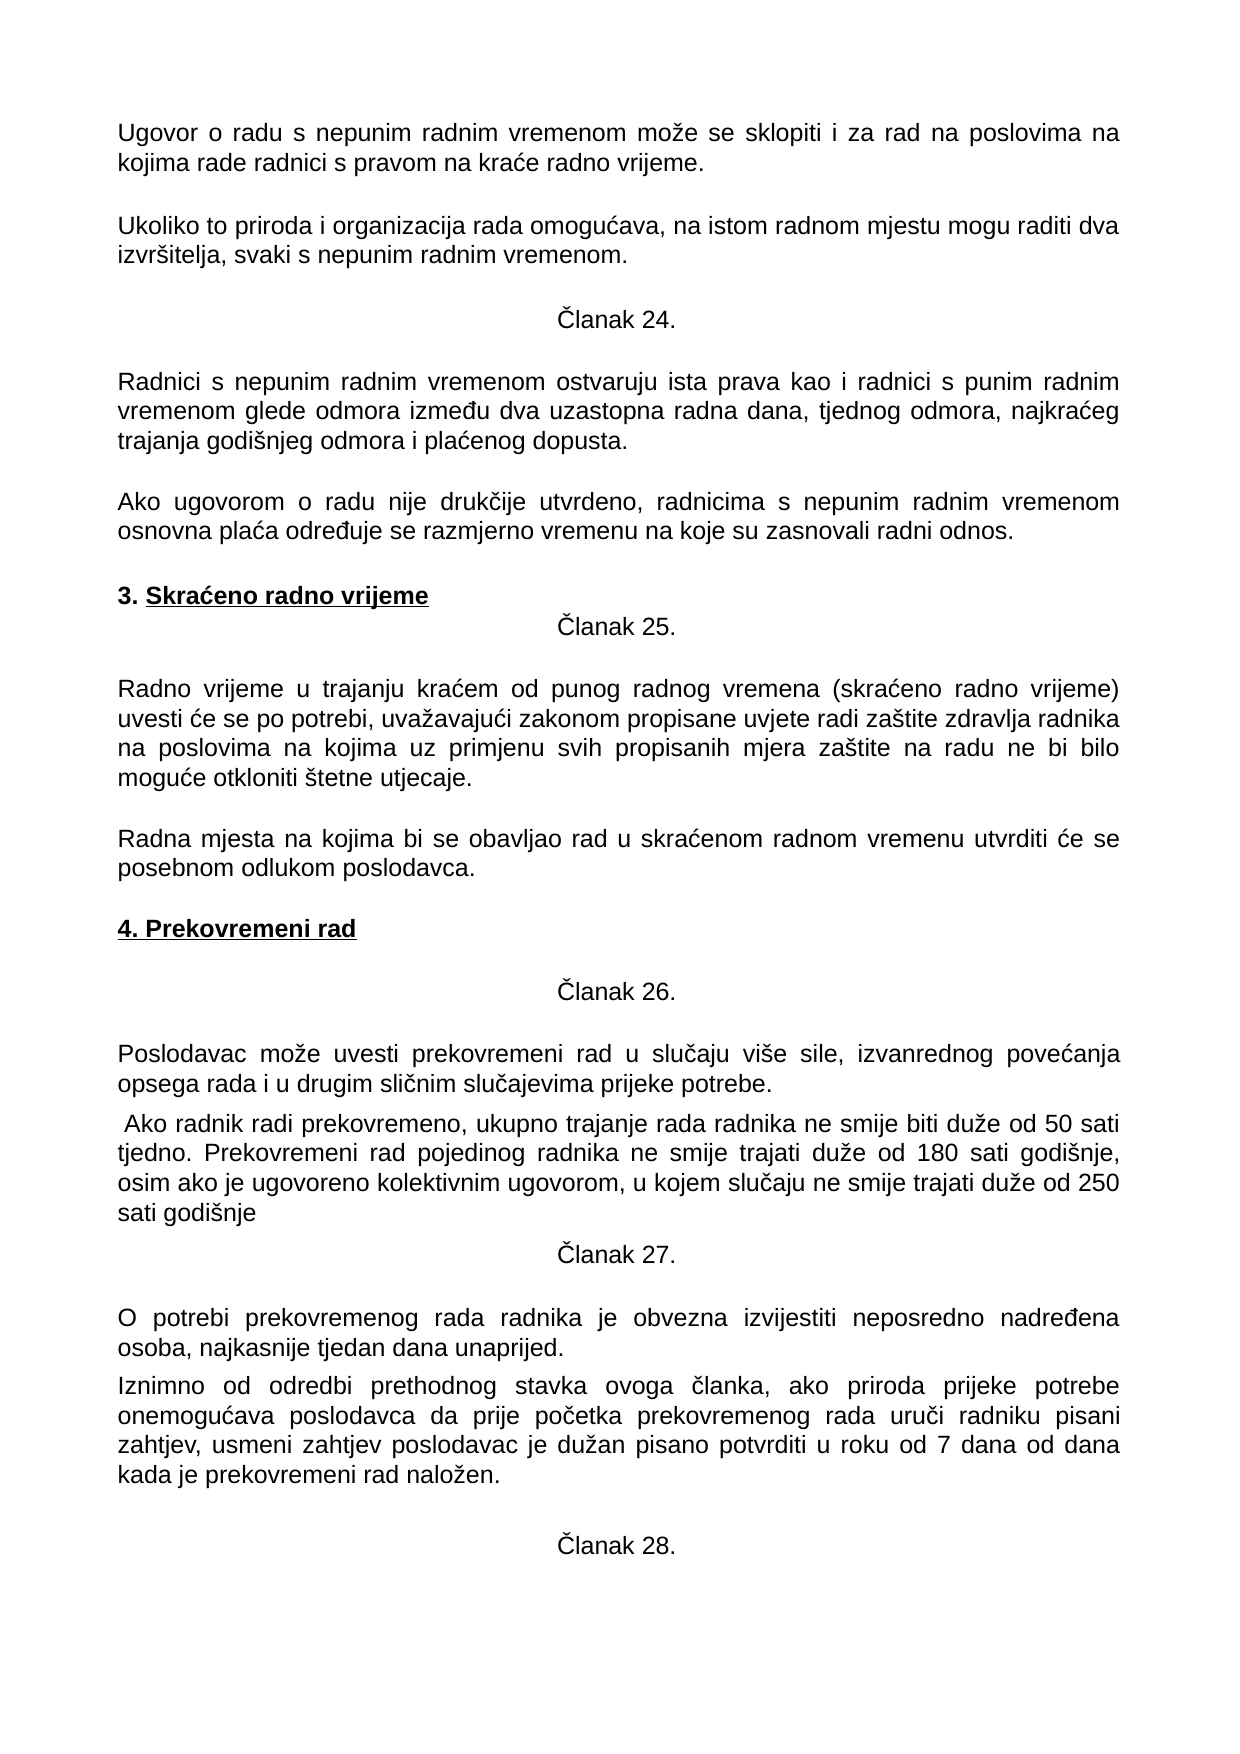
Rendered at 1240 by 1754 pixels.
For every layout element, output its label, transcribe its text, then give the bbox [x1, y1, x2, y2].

text Ako radnik radi prekovremeno, ukupno trajanje rada radnika ne smije biti duže od 50 sati tjedno. Prekovremeni rad pojedinog radnika ne smije trajati duže od 180 sati godišnje, osim ako je ugovoreno kolektivnim ugovorom, u kojem slučaju ne smije trajati duže od 250 sati godišnje [117, 1109, 1122, 1226]
text Ako ugovorom o radu nije drukčije utvrdeno, radnicima s nepunim radnim vremenom osnovna plaća određuje se razmjerno vremenu na koje su zasnovali radni odnos. [117, 487, 1122, 545]
text Radnici s nepunim radnim vremenom ostvaruju ista prava kao i radnici s punim radnim vremenom glede odmora između dva uzastopna radna dana, tjednog odmora, najkraćeg trajanja godišnjeg odmora i plaćenog dopusta. [117, 367, 1122, 455]
text Članak 28. [118, 1531, 1122, 1560]
text Poslodavac može uvesti prekovremeni rad u slučaju više sile, izvanrednog povećanja opsega rada i u drugim sličnim slučajevima prijeke potrebe. [117, 1039, 1122, 1097]
text Članak 24. [118, 305, 1122, 334]
text Ugovor o radu s nepunim radnim vremenom može se sklopiti i za rad na poslovima na kojima rade radnici s pravom na kraće radno vrijeme. [117, 118, 1122, 176]
text O potrebi prekovremenog rada radnika je obvezna izvijestiti neposredno nadređena osoba, najkasnije tjedan dana unaprijed. [117, 1303, 1122, 1362]
text Ukoliko to priroda i organizacija rada omogućava, na istom radnom mjestu mogu raditi dva izvršitelja, svaki s nepunim radnim vremenom. [117, 211, 1122, 269]
text Članak 27. [118, 1240, 1122, 1269]
text Radno vrijeme u trajanju kraćem od punog radnog vremena (skraćeno radno vrijeme) uvesti će se po potrebi, uvažavajući zakonom propisane uvjete radi zaštite zdravlja radnika na poslovima na kojima uz primjenu svih propisanih mjera zaštite na radu ne bi bilo moguće otkloniti štetne utjecaje. [117, 674, 1122, 791]
subtitle 4. Prekovremeni rad [117, 914, 1123, 943]
text Članak 26. [118, 977, 1122, 1006]
text Članak 25. [118, 612, 1122, 641]
text Iznimno od odredbi prethodnog stavka ovoga članka, ako priroda prijeke potrebe onemogućava poslodavca da prije početka prekovremenog rada uruči radniku pisani zahtjev, usmeni zahtjev poslodavac je dužan pisano potvrditi u roku od 7 dana od dana kada je prekovremeni rad naložen. [117, 1371, 1122, 1489]
subtitle 3. Skraćeno radno vrijeme [117, 581, 1123, 610]
text Radna mjesta na kojima bi se obavljao rad u skraćenom radnom vremenu utvrditi će se posebnom odlukom poslodavca. [117, 823, 1122, 882]
